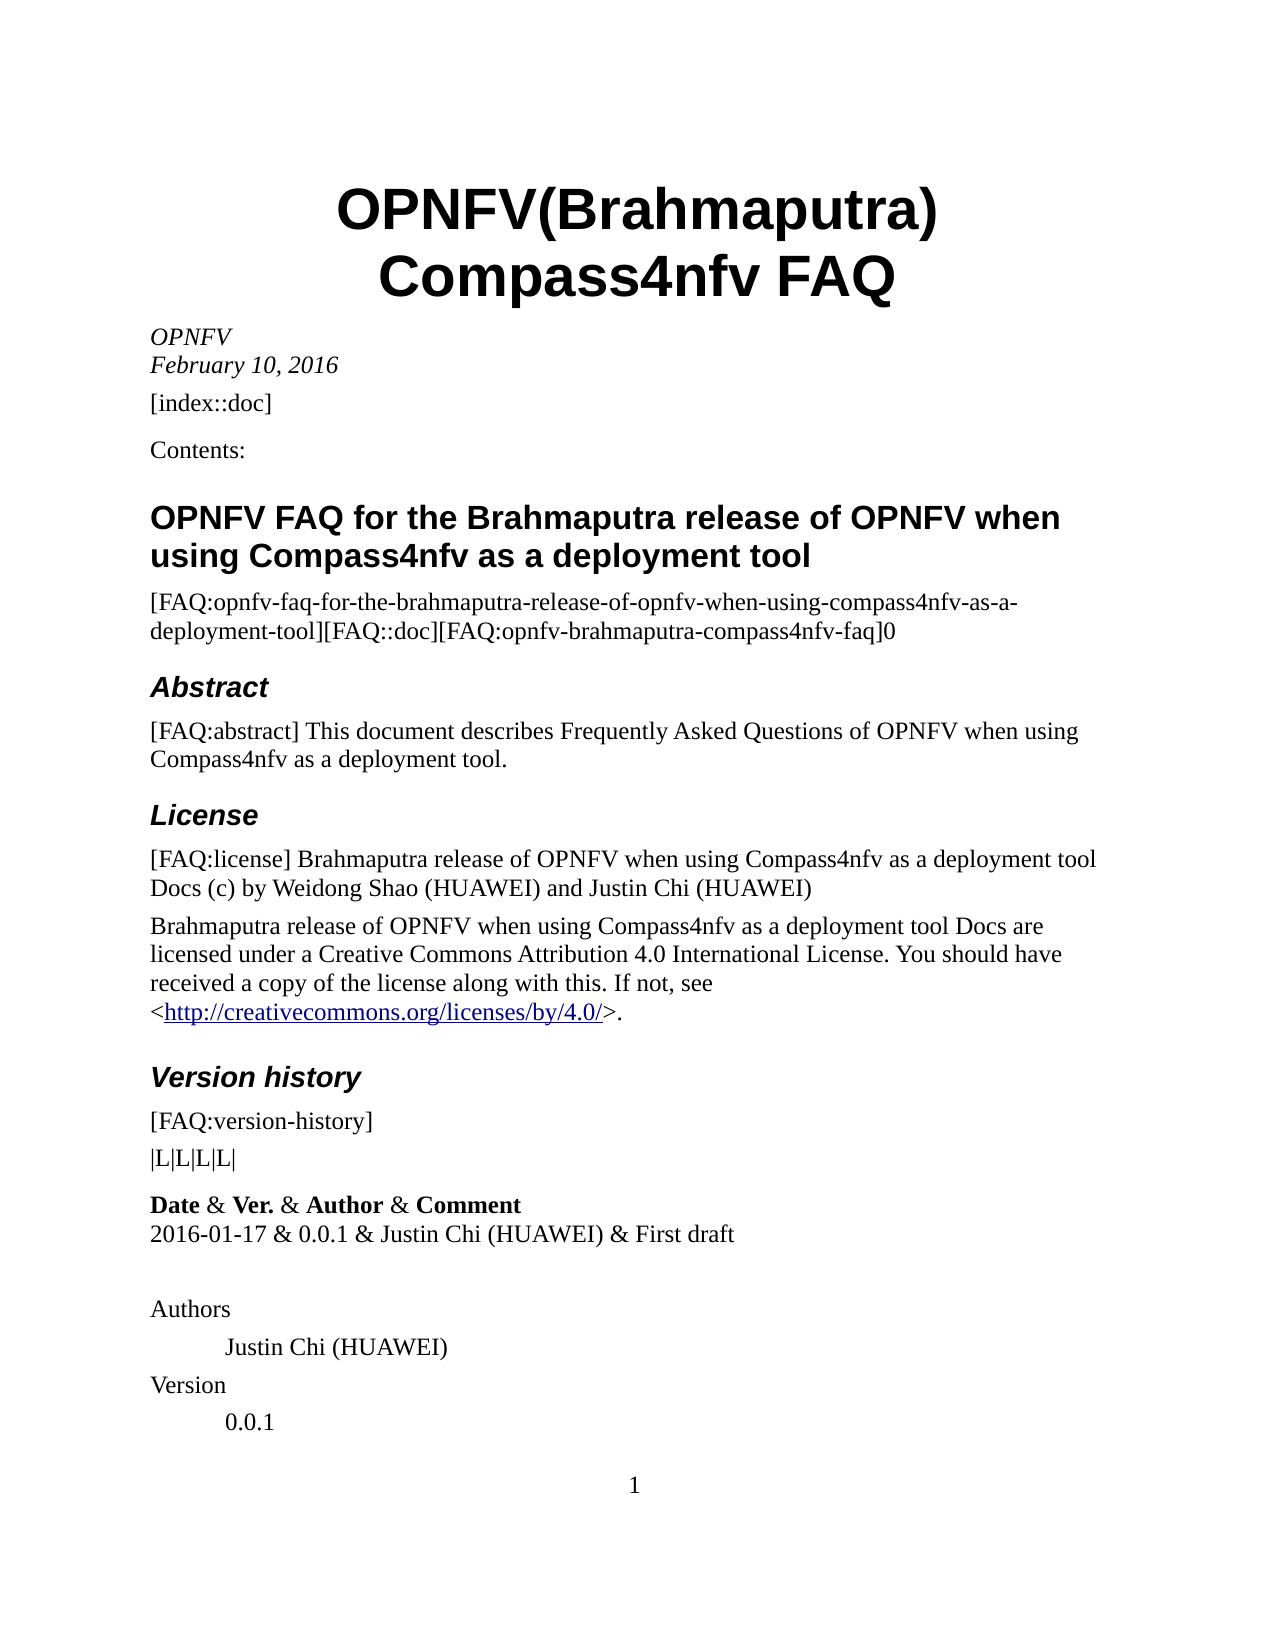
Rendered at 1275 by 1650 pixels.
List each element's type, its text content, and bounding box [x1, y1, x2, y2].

subtitle OPNFV FAQ for the Brahmaputra release of OPNFV when using Compass4nfv as a deployment tool [150, 497, 1125, 575]
text February 10, 2016 [150, 350, 1125, 379]
text [FAQ:version-history] [150, 1106, 1125, 1134]
text Justin Chi (HUAWEI) [225, 1332, 1125, 1361]
text Version [150, 1370, 1125, 1398]
text |L|L|L|L| [150, 1143, 1125, 1172]
text OPNFV [150, 322, 1125, 350]
text [FAQ:opnfv-faq-for-the-brahmaputra-release-of-opnfv-when-using-compass4nfv-as-a-deployment-tool][FAQ::doc][FAQ:opnfv-brahmaputra-compass4nfv-faq]0 [150, 587, 1125, 645]
text 0.0.1 [225, 1407, 1125, 1436]
text [FAQ:license] Brahmaputra release of OPNFV when using Compass4nfv as a deployment tool Docs (c) by Weidong Shao (HUAWEI) and Justin Chi (HUAWEI) [150, 844, 1125, 902]
text [FAQ:abstract] This document describes Frequently Asked Questions of OPNFV when using Compass4nfv as a deployment tool. [150, 716, 1125, 773]
subtitle Version history [150, 1060, 1125, 1093]
title OPNFV(Brahmaputra) Compass4nfv FAQ [150, 175, 1125, 309]
subtitle License [150, 798, 1125, 832]
text Brahmaputra release of OPNFV when using Compass4nfv as a deployment tool Docs are licensed under a Creative Commons Attribution 4.0 International License. You should have received a copy of the license along with this. If not, see <http://creativecommons.org/licenses/by/4.0/>. [150, 911, 1125, 1026]
text [index::doc] [150, 388, 1125, 417]
text Authors [150, 1294, 1125, 1323]
subtitle Abstract [150, 670, 1125, 703]
text Contents: [150, 435, 1125, 463]
text Date & Ver. & Author & Comment 2016-01-17 & 0.0.1 & Justin Chi (HUAWEI) & First draft [150, 1190, 1125, 1276]
